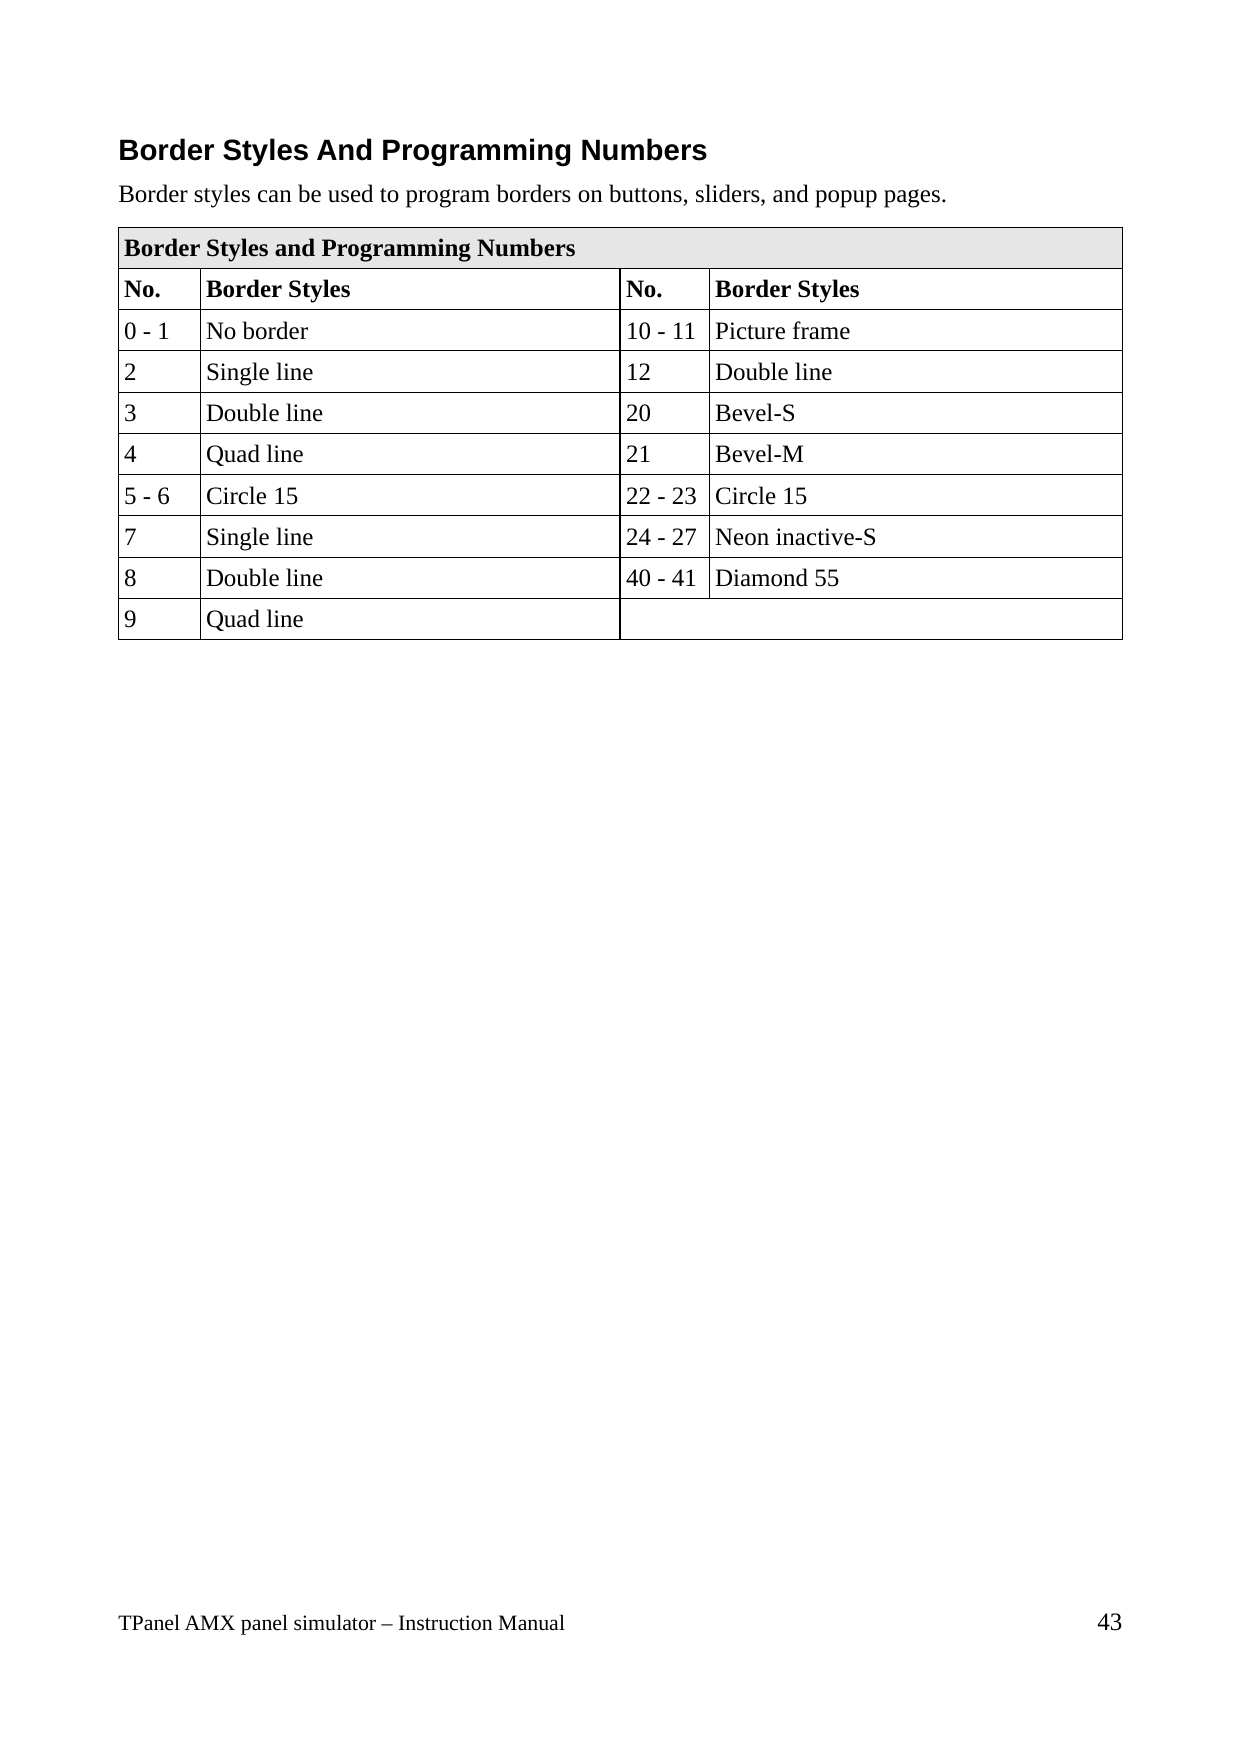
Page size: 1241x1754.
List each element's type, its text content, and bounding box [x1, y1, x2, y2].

table_cell Bevel-S [710, 393, 1122, 433]
table_cell 2 [119, 351, 200, 392]
table_cell Single line [201, 351, 619, 392]
table_cell Bevel-M [710, 434, 1122, 474]
table_cell Double line [201, 393, 619, 433]
table_cell Border Styles [710, 269, 1122, 309]
table_header Border Styles and Programming Numbers [119, 228, 1122, 268]
table_cell 3 [119, 393, 200, 433]
table_cell Double line [201, 558, 619, 598]
table_cell Picture frame [710, 310, 1122, 350]
table_cell 9 [119, 599, 200, 639]
table_cell Single line [201, 516, 619, 557]
table_cell Neon inactive-S [710, 516, 1122, 557]
table_cell No border [201, 310, 619, 350]
table_cell Border Styles [201, 269, 619, 309]
table_cell 22 - 23 [621, 475, 709, 515]
table_cell 10 - 11 [621, 310, 709, 350]
table_cell 20 [621, 393, 709, 433]
table_cell Quad line [201, 434, 619, 474]
table_cell 0 - 1 [119, 310, 200, 350]
table_cell 4 [119, 434, 200, 474]
table_cell 40 - 41 [621, 558, 709, 598]
subtitle Border Styles And Programming Numbers [118, 133, 1122, 166]
table_cell No. [119, 269, 200, 309]
table_cell 8 [119, 558, 200, 598]
table_cell Diamond 55 [710, 558, 1122, 598]
table_cell 5 - 6 [119, 475, 200, 515]
table_cell Circle 15 [201, 475, 619, 515]
table_cell [621, 599, 1122, 639]
table_cell No. [621, 269, 709, 309]
table_cell Circle 15 [710, 475, 1122, 515]
table_cell 7 [119, 516, 200, 557]
text Border styles can be used to program borders on buttons, sliders, and popup pages. [118, 179, 1122, 208]
table_cell Double line [710, 351, 1122, 392]
table_cell Quad line [201, 599, 619, 639]
table_cell 12 [621, 351, 709, 392]
table_cell 21 [621, 434, 709, 474]
table_cell 24 - 27 [621, 516, 709, 557]
